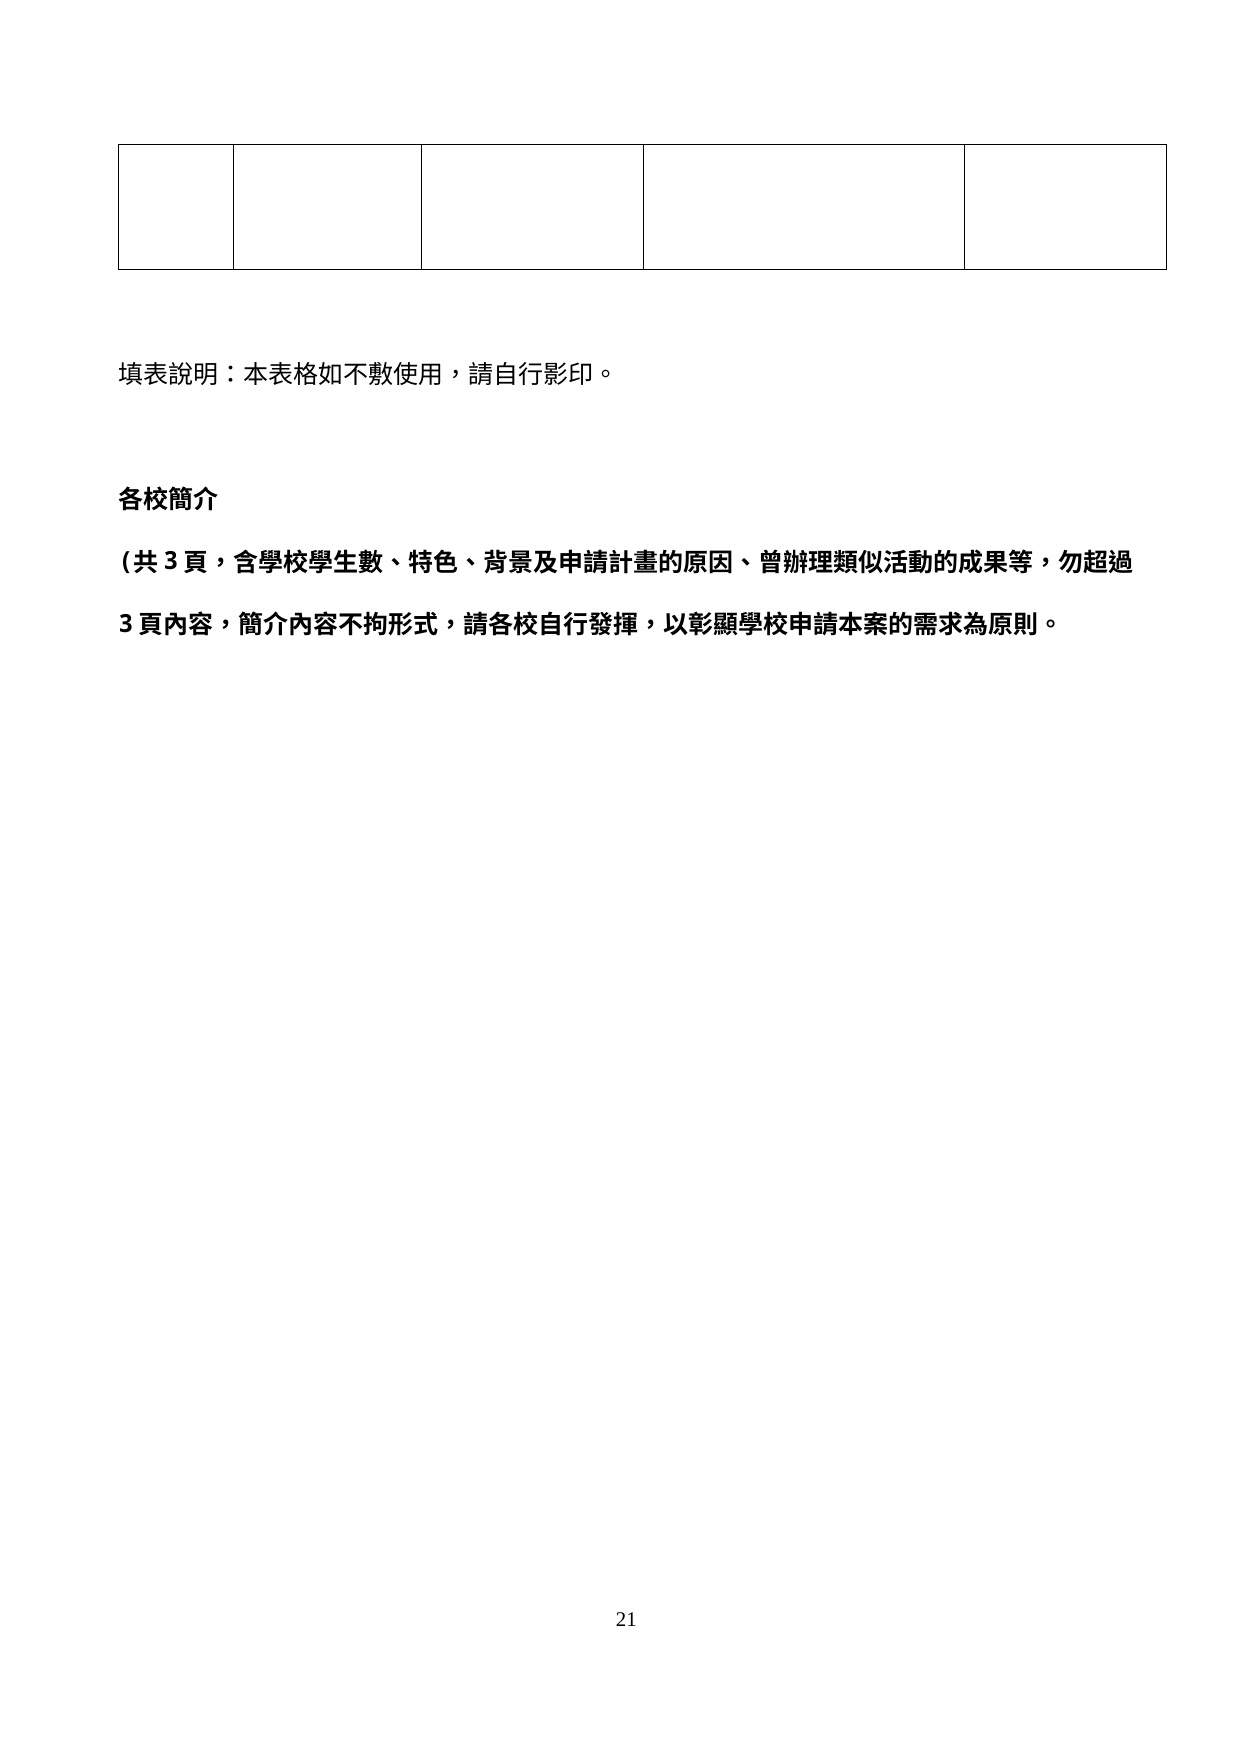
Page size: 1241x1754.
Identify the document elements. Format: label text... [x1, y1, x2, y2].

table_cell [644, 145, 964, 268]
text (共3頁，含學校學生數、特色、背景及申請計畫的原因、曾辦理類似活動的成果等，勿超過3頁內容，簡介內容不拘形式，請各校自行發揮，以彰顯學校申請本案的需求為原則。 [118, 518, 1134, 643]
table_cell [422, 145, 643, 268]
table_cell [965, 145, 1166, 268]
text 填表說明：本表格如不敷使用，請自行影印。 [118, 331, 1134, 393]
text 各校簡介 [118, 456, 1134, 518]
table_cell [234, 145, 421, 268]
table_cell [119, 145, 233, 268]
